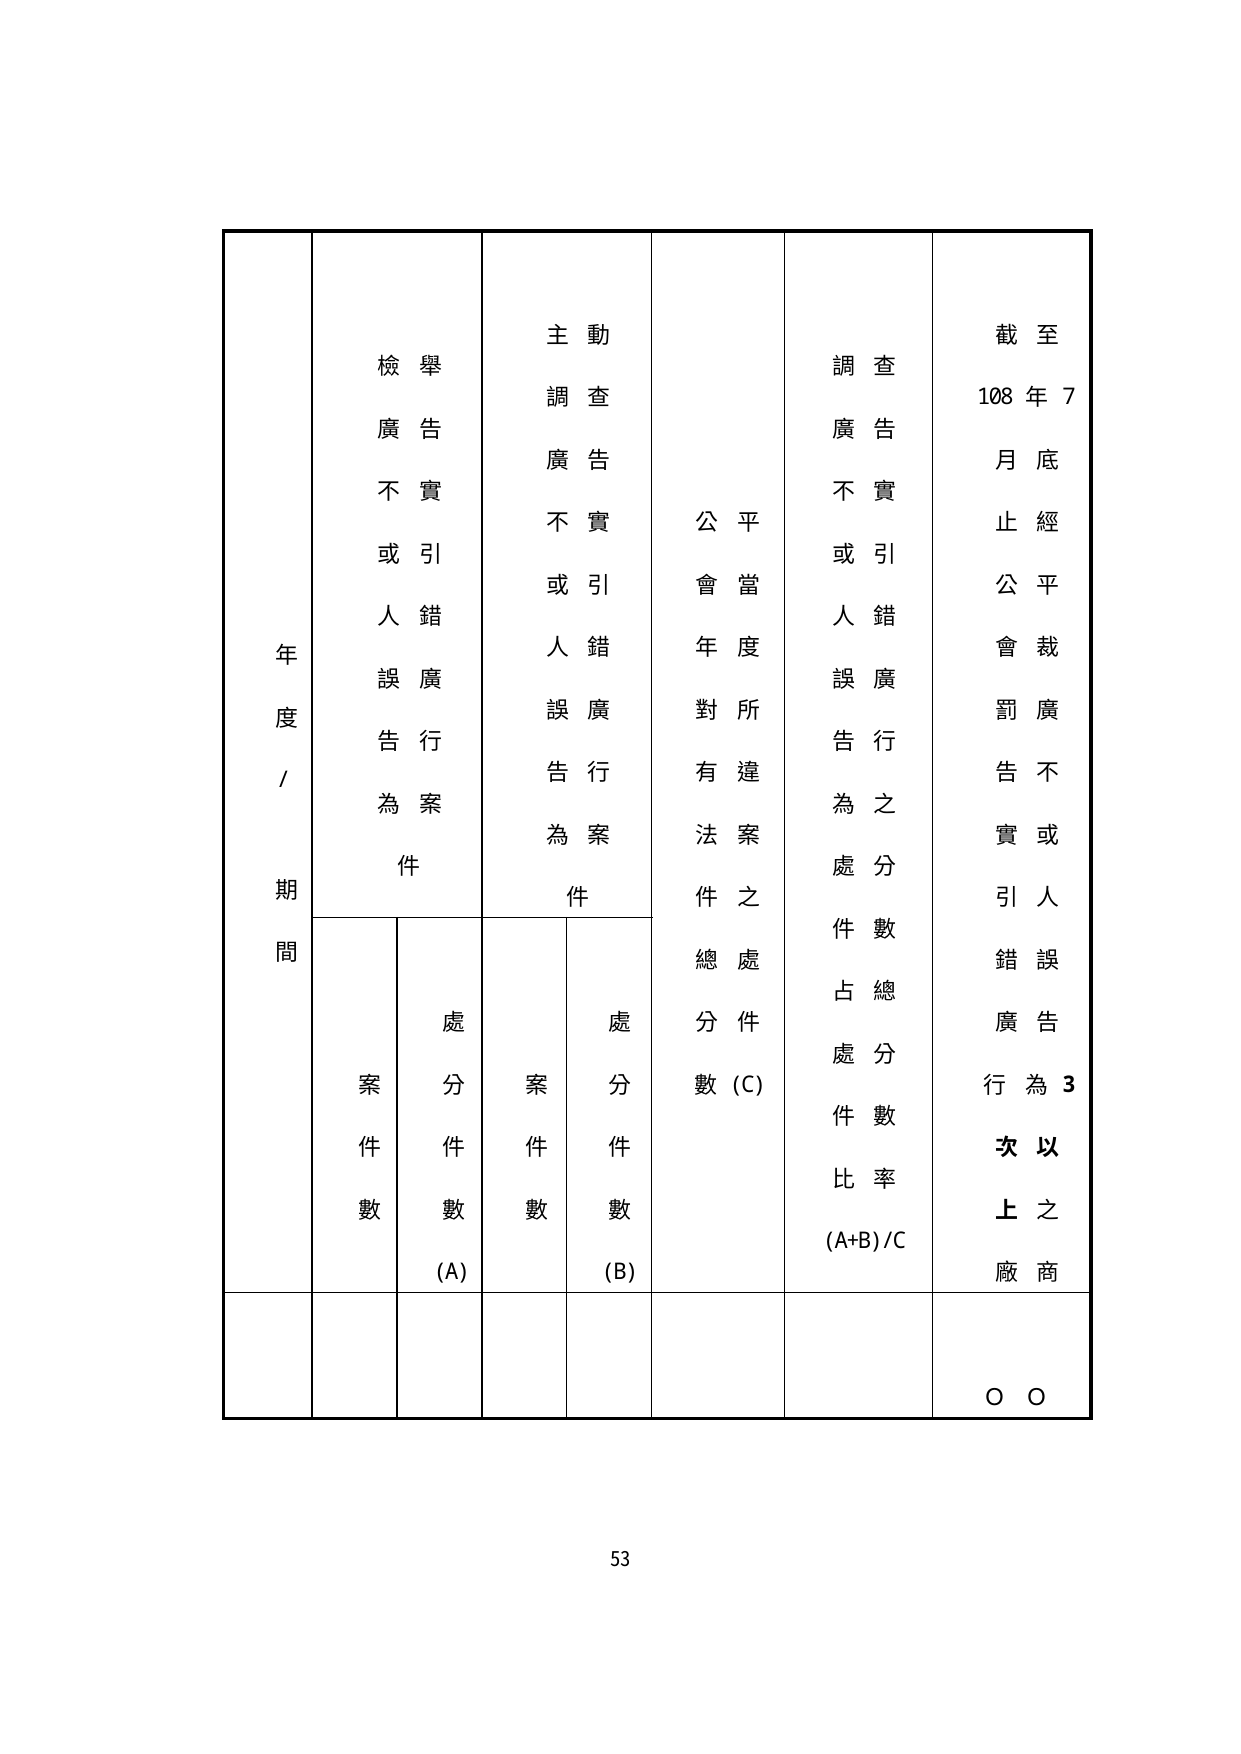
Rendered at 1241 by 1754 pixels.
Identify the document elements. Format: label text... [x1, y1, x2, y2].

table_header 年度/ 期間 [225, 233, 311, 1292]
table_cell 處分件數(B) [567, 918, 651, 1292]
table_cell 案件數 [483, 918, 566, 1292]
table_header 檢舉廣告不實或引人錯誤廣告行為案件 [313, 233, 481, 917]
table_cell [398, 1293, 481, 1417]
table_header 公平會當年度對所有違法案件之總處分件數(C) [652, 233, 784, 1292]
table_header 調查廣告不實或引人錯誤廣告行為之處分件數占總處分件數比率(A+B)/C [785, 233, 932, 1292]
table_cell [785, 1293, 932, 1417]
table_cell [483, 1293, 566, 1417]
table_header 截至108年7月底止經公平會裁罰廣告不實或引人錯誤廣告行為3次以上之廠商情形 [933, 233, 1089, 1292]
table_cell 案件數 [313, 918, 396, 1292]
table_cell ＯＯ [933, 1293, 1089, 1417]
table_header 主動調查廣告不實或引人錯誤廣告行為案件 [483, 233, 651, 917]
table_cell [652, 1293, 784, 1417]
table_cell [225, 1293, 311, 1417]
table_cell [313, 1293, 396, 1417]
table_cell 處分件數(A) [398, 918, 481, 1292]
table_cell [567, 1293, 651, 1417]
